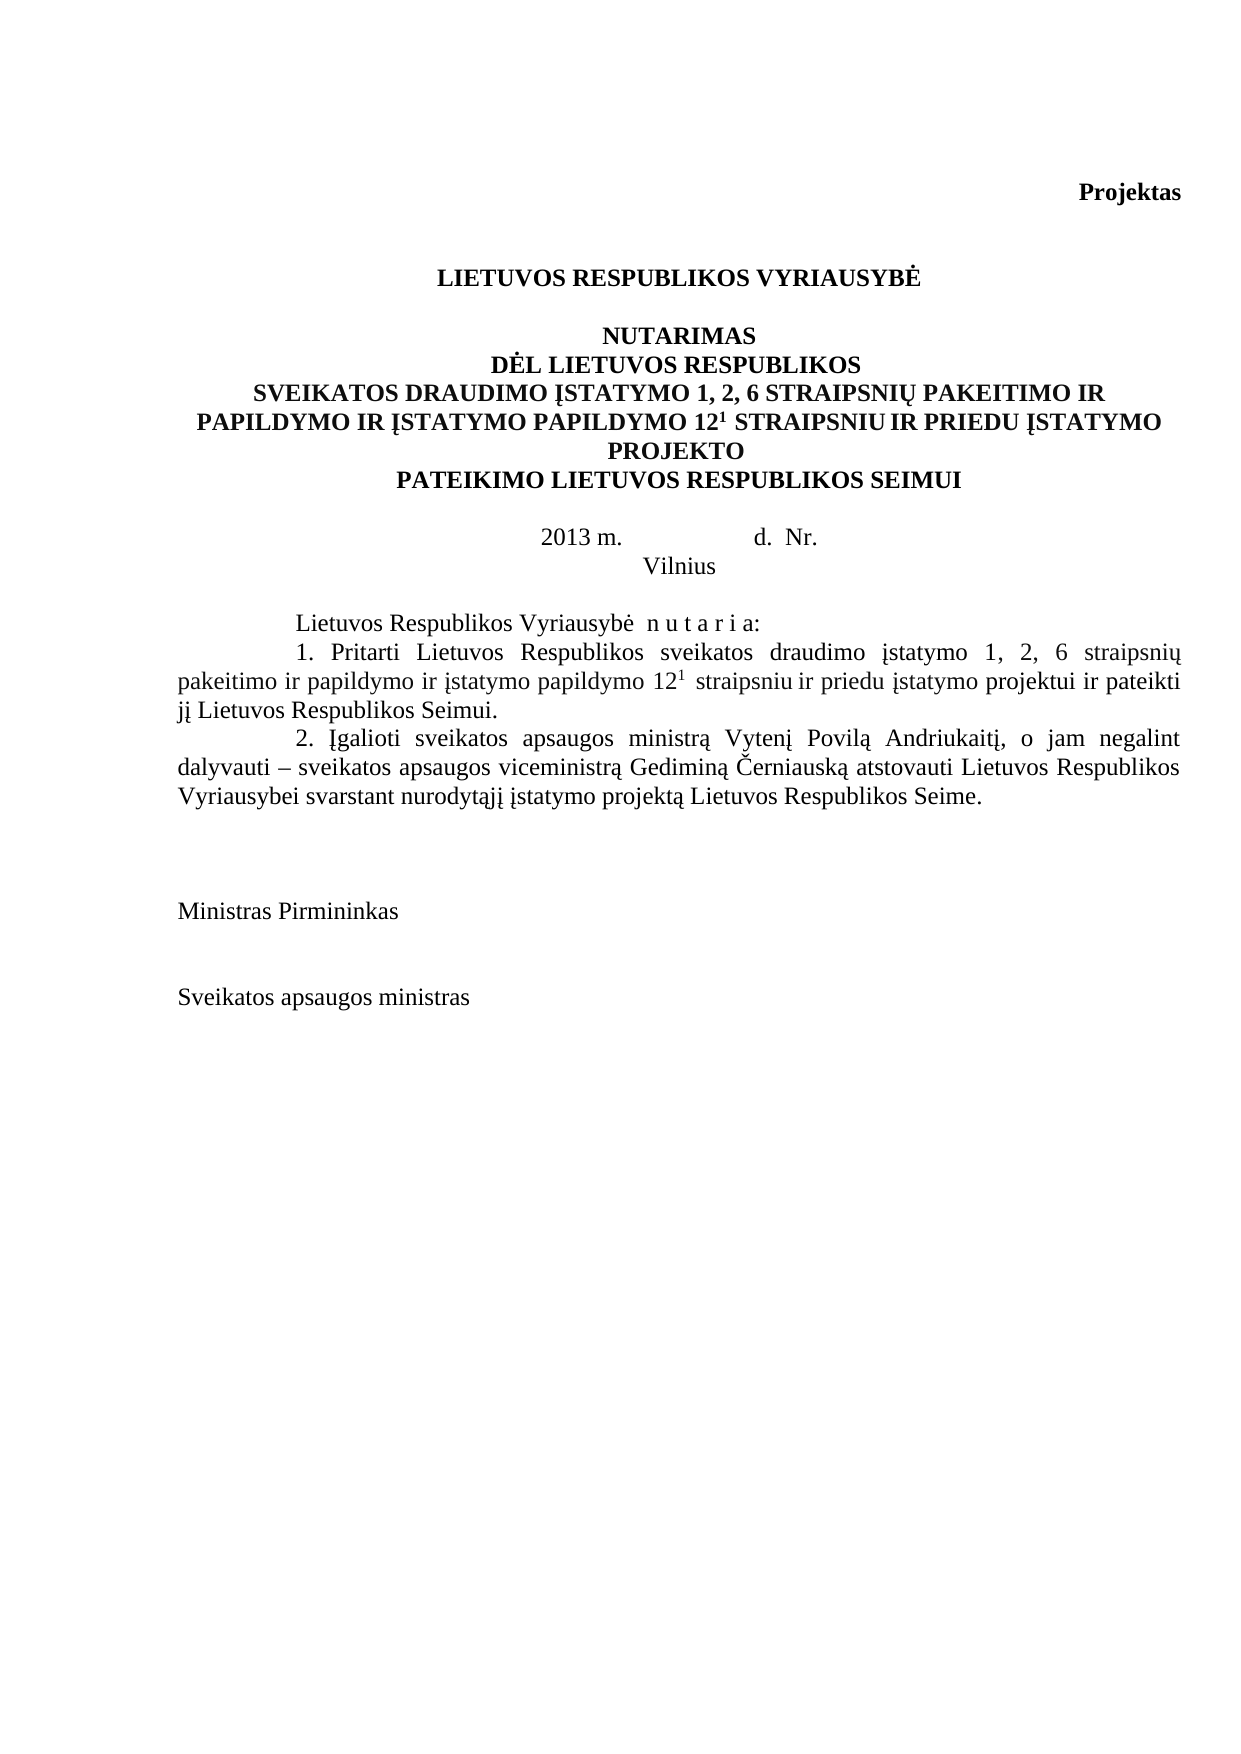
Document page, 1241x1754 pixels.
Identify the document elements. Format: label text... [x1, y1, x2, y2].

text Projektas [177, 177, 1181, 206]
text NUTARIMAS [177, 321, 1181, 350]
text Lietuvos Respublikos Vyriausybė n u t a r i a: [177, 608, 1181, 637]
text 2. Įgalioti sveikatos apsaugos ministrą Vytenį Povilą Andriukaitį, o jam negalint dalyvauti – sveikatos apsaugos viceministrą Gediminą Černiauską atstovauti Lietuvos Respublikos Vyriausybei svarstant nurodytąjį įstatymo projektą Lietuvos Respublikos Seime. [177, 723, 1181, 810]
text Ministras Pirmininkas [177, 896, 1181, 925]
text 1. Pritarti Lietuvos Respublikos sveikatos draudimo įstatymo 1, 2, 6 straipsnių pakeitimo ir papildymo ir įstatymo papildymo 121 straipsniu ir priedu įstatymo projektui ir pateikti jį Lietuvos Respublikos Seimui. [177, 637, 1181, 723]
text Sveikatos apsaugos ministras [177, 982, 1181, 1011]
text LIETUVOS RESPUBLIKOS VYRIAUSYBĖ [177, 263, 1181, 292]
text PATEIKIMO LIETUVOS RESPUBLIKOS SEIMUI [177, 465, 1181, 493]
text SVEIKATOS draudimo ĮSTATYMO 1, 2, 6 STRAIPSNIų PAKEITIMO IR PAPILDYMO ir ĮSTATYMO papildymo 121 straipsniu IR PRIEDU ĮSTATYMO PROJEKTO [177, 378, 1181, 465]
text Vilnius [177, 551, 1181, 580]
text 2013 m. d. Nr. [177, 522, 1181, 551]
text DĖL LIETUVOS RESPUBLIKOS [177, 350, 1181, 378]
